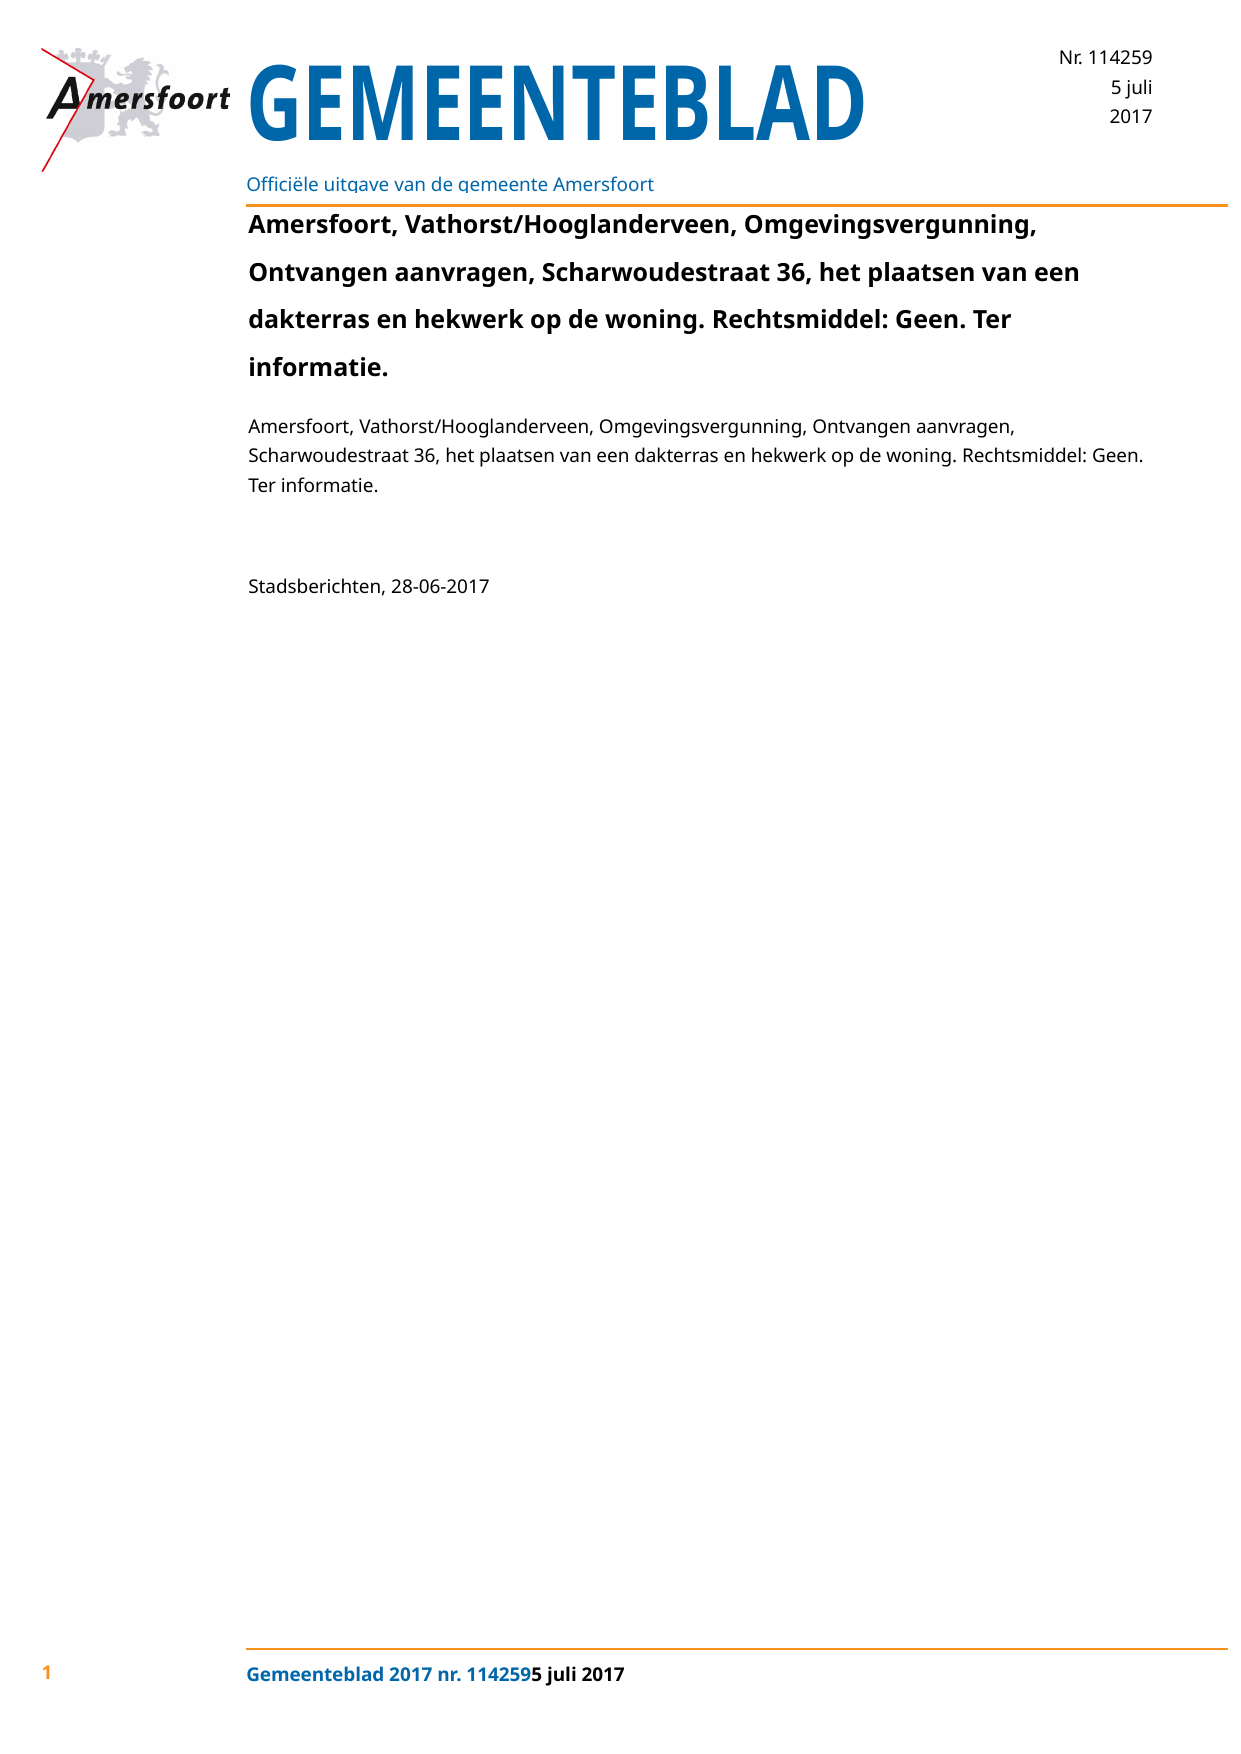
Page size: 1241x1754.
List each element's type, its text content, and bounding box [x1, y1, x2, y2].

text Stadsberichten, 28-06-2017 [248, 573, 1152, 599]
text Amersfoort, Vathorst/Hooglanderveen, Omgevingsvergunning, Ontvangen aanvragen, Scharwoudestraat 36, het plaatsen van een dakterras en hekwerk op de woning. Rechtsmiddel: Geen. Ter informatie. [248, 413, 1152, 498]
text Amersfoort, Vathorst/Hooglanderveen, Omgevingsvergunning, Ontvangen aanvragen, Scharwoudestraat 36, het plaatsen van een dakterras en hekwerk op de woning. Rechtsmiddel: Geen. Ter informatie. [248, 207, 1152, 384]
picture [41, 47, 231, 172]
